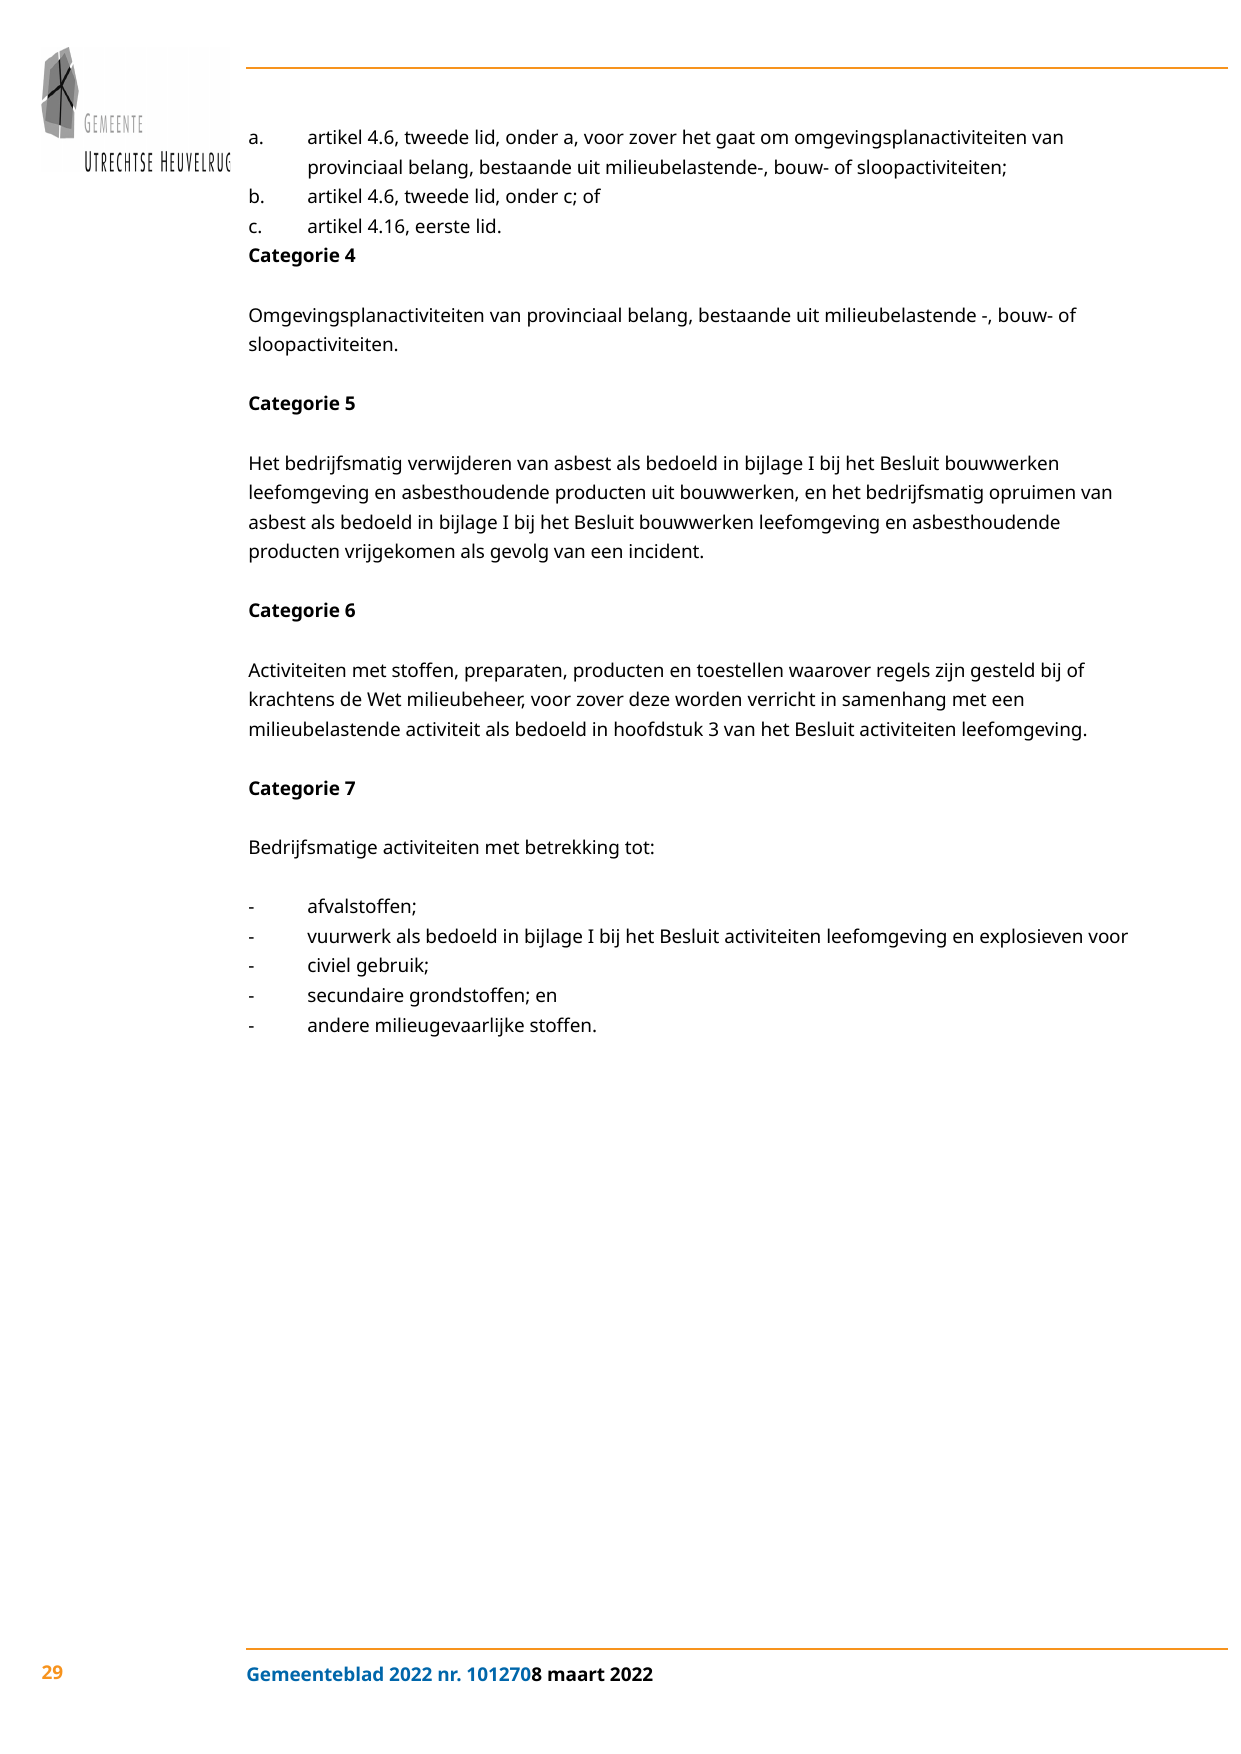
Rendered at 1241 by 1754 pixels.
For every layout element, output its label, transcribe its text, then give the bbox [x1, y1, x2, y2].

list artikel 4.6, tweede lid, onder c; of [248, 183, 1152, 209]
text Het bedrijfsmatig verwijderen van asbest als bedoeld in bijlage I bij het Besluit bouwwerken leefomgeving en asbesthoudende producten uit bouwwerken, en het bedrijfsmatig opruimen van asbest als bedoeld in bijlage I bij het Besluit bouwwerken leefomgeving en asbesthoudende producten vrijgekomen als gevolg van een incident. [248, 450, 1152, 564]
text Bedrijfsmatige activiteiten met betrekking tot: [248, 834, 1152, 860]
list secundaire grondstoffen; en [248, 982, 1152, 1008]
list civiel gebruik; [248, 953, 1152, 978]
list andere milieugevaarlijke stoffen. [248, 1012, 1152, 1038]
text Categorie 5 [248, 391, 1152, 416]
picture [41, 47, 231, 172]
text Categorie 6 [248, 598, 1152, 623]
text Categorie 4 [248, 243, 1152, 268]
text Categorie 7 [248, 775, 1152, 801]
text Omgevingsplanactiviteiten van provinciaal belang, bestaande uit milieubelastende -, bouw- of sloopactiviteiten. [248, 302, 1152, 357]
list artikel 4.16, eerste lid. [248, 213, 1152, 239]
list vuurwerk als bedoeld in bijlage I bij het Besluit activiteiten leefomgeving en explosieven voor [248, 923, 1152, 949]
text Activiteiten met stoffen, preparaten, producten en toestellen waarover regels zijn gesteld bij of krachtens de Wet milieubeheer, voor zover deze worden verricht in samenhang met een milieubelastende activiteit als bedoeld in hoofdstuk 3 van het Besluit activiteiten leefomgeving. [248, 657, 1152, 742]
list artikel 4.6, tweede lid, onder a, voor zover het gaat om omgevingsplanactiviteiten van provinciaal belang, bestaande uit milieubelastende-, bouw- of sloopactiviteiten; [248, 124, 1152, 180]
list afvalstoffen; [248, 893, 1152, 919]
